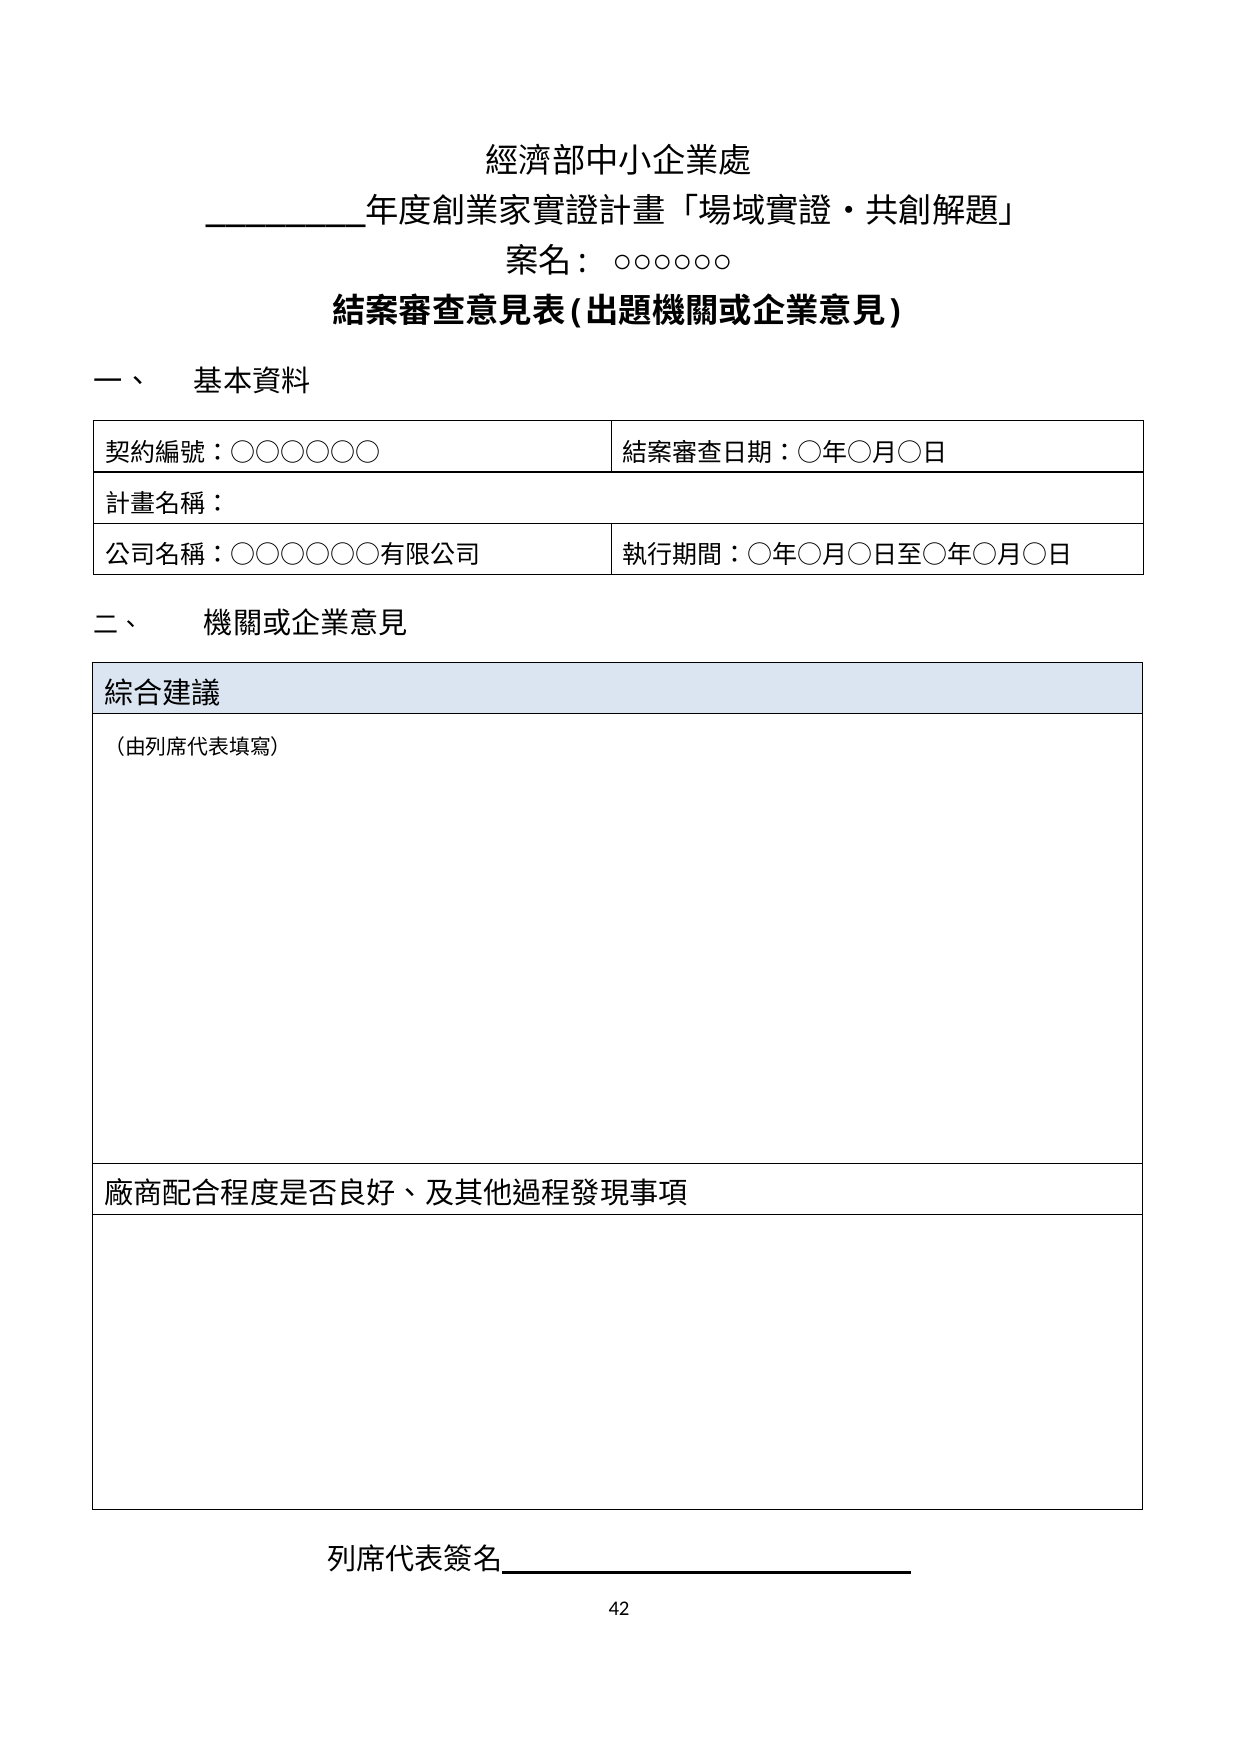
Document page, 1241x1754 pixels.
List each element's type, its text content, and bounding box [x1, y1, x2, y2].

list 機關或企業意見 [94, 593, 1144, 643]
table_header 綜合建議 [93, 663, 1142, 713]
table_cell 執行期間：○年○月○日至○年○月○日 [612, 524, 1143, 573]
text 結案審查意見表(出題機關或企業意見) [94, 283, 1144, 333]
table_cell 公司名稱：○○○○○○有限公司 [94, 524, 611, 573]
table_cell 計畫名稱： [94, 473, 1143, 522]
table_cell （由列席代表填寫） [93, 714, 1142, 1163]
table_header 結案審查日期：○年○月○日 [612, 421, 1143, 471]
table_header 契約編號：○○○○○○ [94, 421, 611, 471]
text 經濟部中小企業處 [94, 133, 1144, 183]
table_cell 廠商配合程度是否良好、及其他過程發現事項 [93, 1164, 1142, 1214]
text ________年度創業家實證計畫「場域實證‧共創解題」 [94, 183, 1144, 233]
table_cell [93, 1215, 1142, 1509]
text 案名: ○○○○○○ [94, 233, 1144, 283]
text 列席代表簽名 [94, 1529, 1144, 1579]
list 基本資料 [94, 352, 1144, 402]
